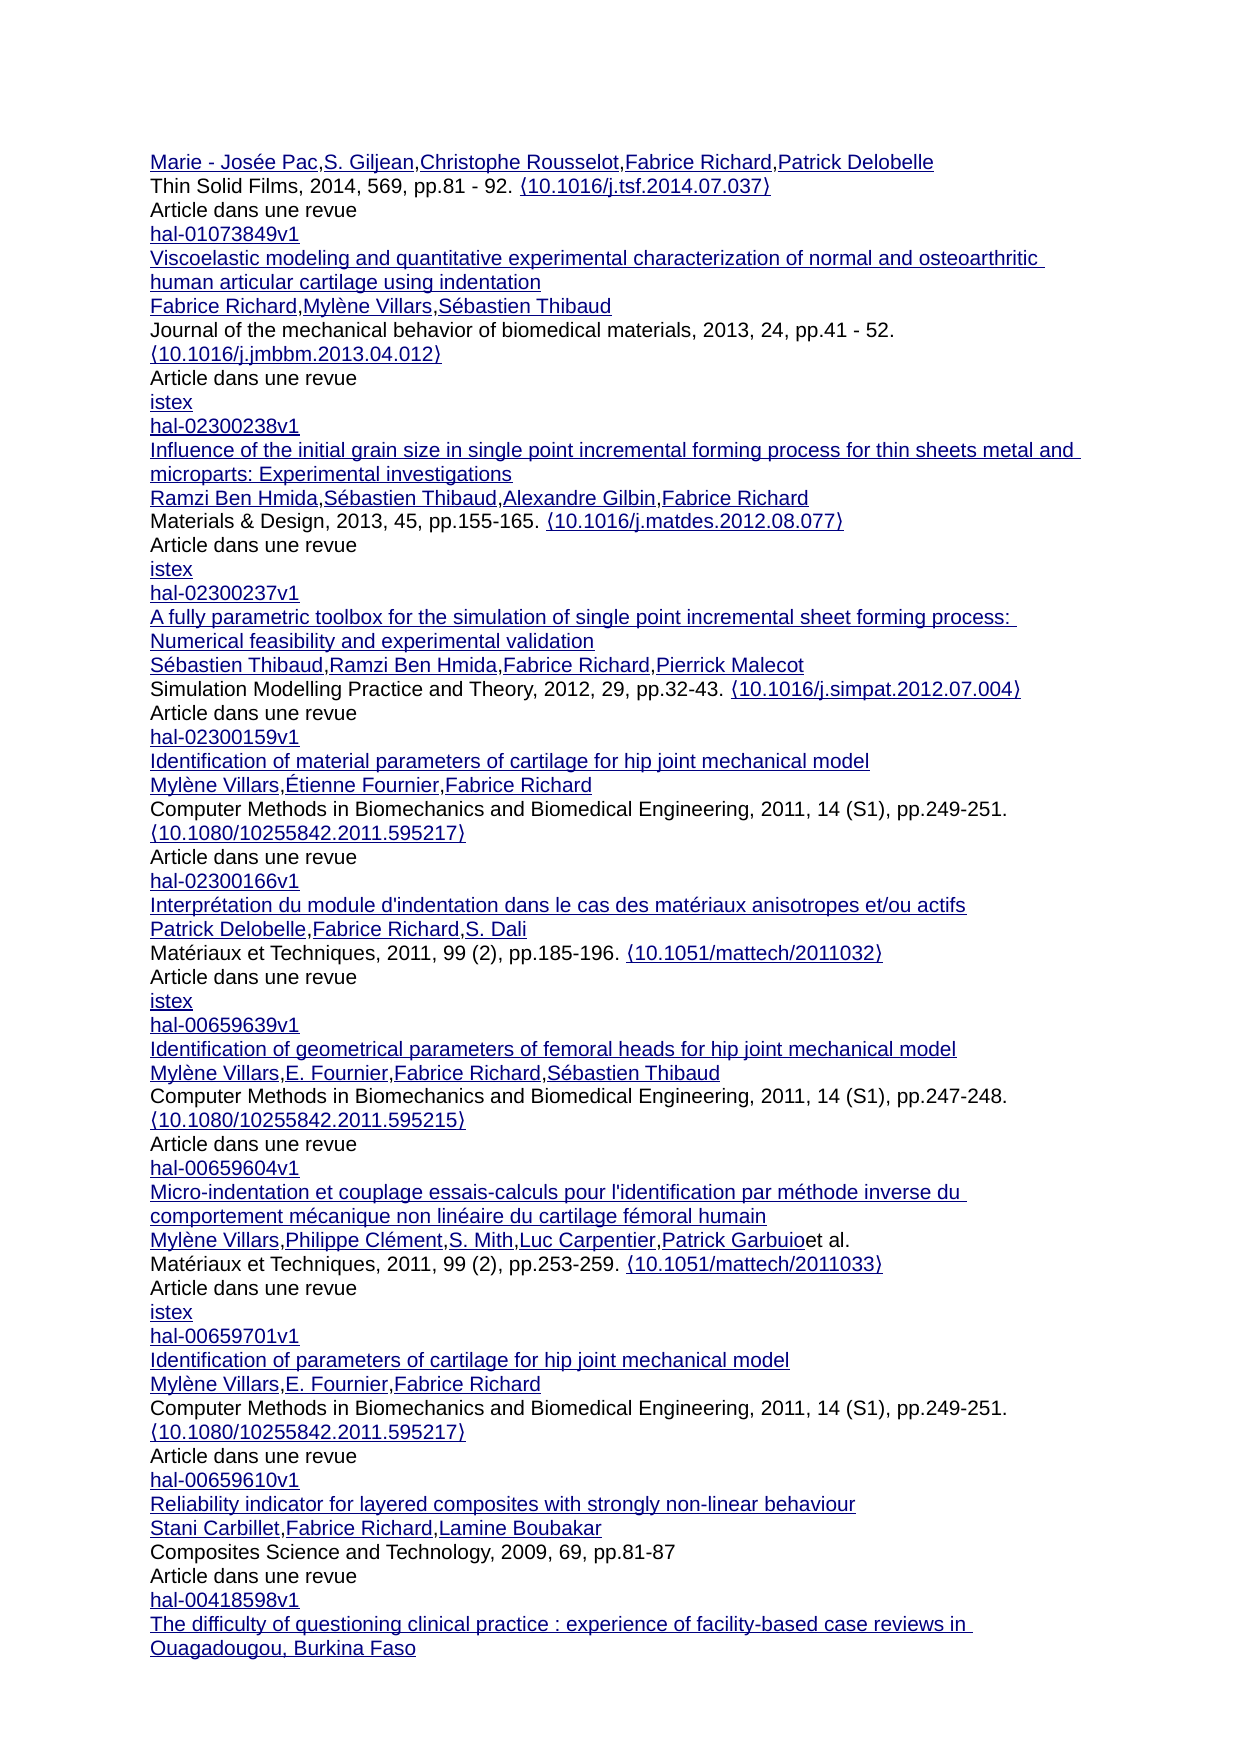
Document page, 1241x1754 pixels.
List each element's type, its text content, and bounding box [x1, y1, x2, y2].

table_cell The difficulty of questioning clinical practice : experience of facility-based case reviews in Ouagadougou, Burkina Faso [150, 1611, 1090, 1659]
table_cell Reliability indicator for layered composites with strongly non-linear behaviour Stani Carbillet,Fabrice Richard,Lamine Boubakar Composites Science and Technology, 2009, 69, pp.81-87 Article dans une revue hal-00418598v1 [150, 1492, 1090, 1611]
table_cell Influence of the initial grain size in single point incremental forming process for thin sheets metal and microparts: Experimental investigations Ramzi Ben Hmida,Sébastien Thibaud,Alexandre Gilbin,Fabrice Richard Materials & Design, 2013, 45, pp.155-165. ⟨10.1016/j.matdes.2012.08.077⟩ Article dans une revue istex hal-02300237v1 [150, 438, 1090, 605]
table_cell Identification of parameters of cartilage for hip joint mechanical model Mylène Villars,E. Fournier,Fabrice Richard Computer Methods in Biomechanics and Biomedical Engineering, 2011, 14 (S1), pp.249-251. ⟨10.1080/10255842.2011.595217⟩ Article dans une revue hal-00659610v1 [150, 1348, 1090, 1492]
table_cell Micro-indentation et couplage essais-calculs pour l'identification par méthode inverse du comportement mécanique non linéaire du cartilage fémoral humain Mylène Villars,Philippe Clément,S. Mith,Luc Carpentier,Patrick Garbuioet al. Matériaux et Techniques, 2011, 99 (2), pp.253-259. ⟨10.1051/mattech/2011033⟩ Article dans une revue istex hal-00659701v1 [150, 1180, 1090, 1348]
table_cell Identification of material parameters of cartilage for hip joint mechanical model Mylène Villars,Étienne Fournier,Fabrice Richard Computer Methods in Biomechanics and Biomedical Engineering, 2011, 14 (S1), pp.249-251. ⟨10.1080/10255842.2011.595217⟩ Article dans une revue hal-02300166v1 [150, 749, 1090, 893]
table_cell Identification of geometrical parameters of femoral heads for hip joint mechanical model Mylène Villars,E. Fournier,Fabrice Richard,Sébastien Thibaud Computer Methods in Biomechanics and Biomedical Engineering, 2011, 14 (S1), pp.247-248. ⟨10.1080/10255842.2011.595215⟩ Article dans une revue hal-00659604v1 [150, 1036, 1090, 1180]
table_cell Interprétation du module d'indentation dans le cas des matériaux anisotropes et/ou actifs Patrick Delobelle,Fabrice Richard,S. Dali Matériaux et Techniques, 2011, 99 (2), pp.185-196. ⟨10.1051/mattech/2011032⟩ Article dans une revue istex hal-00659639v1 [150, 893, 1090, 1036]
table_cell Viscoelastic modeling and quantitative experimental characterization of normal and osteoarthritic human articular cartilage using indentation Fabrice Richard,Mylène Villars,Sébastien Thibaud Journal of the mechanical behavior of biomedical materials, 2013, 24, pp.41 - 52. ⟨10.1016/j.jmbbm.2013.04.012⟩ Article dans une revue istex hal-02300238v1 [150, 246, 1090, 437]
table_cell Marie - Josée Pac,S. Giljean,Christophe Rousselot,Fabrice Richard,Patrick Delobelle Thin Solid Films, 2014, 569, pp.81 - 92. ⟨10.1016/j.tsf.2014.07.037⟩ Article dans une revue hal-01073849v1 [150, 150, 1090, 246]
table_cell A fully parametric toolbox for the simulation of single point incremental sheet forming process: Numerical feasibility and experimental validation Sébastien Thibaud,Ramzi Ben Hmida,Fabrice Richard,Pierrick Malecot Simulation Modelling Practice and Theory, 2012, 29, pp.32-43. ⟨10.1016/j.simpat.2012.07.004⟩ Article dans une revue hal-02300159v1 [150, 605, 1090, 749]
